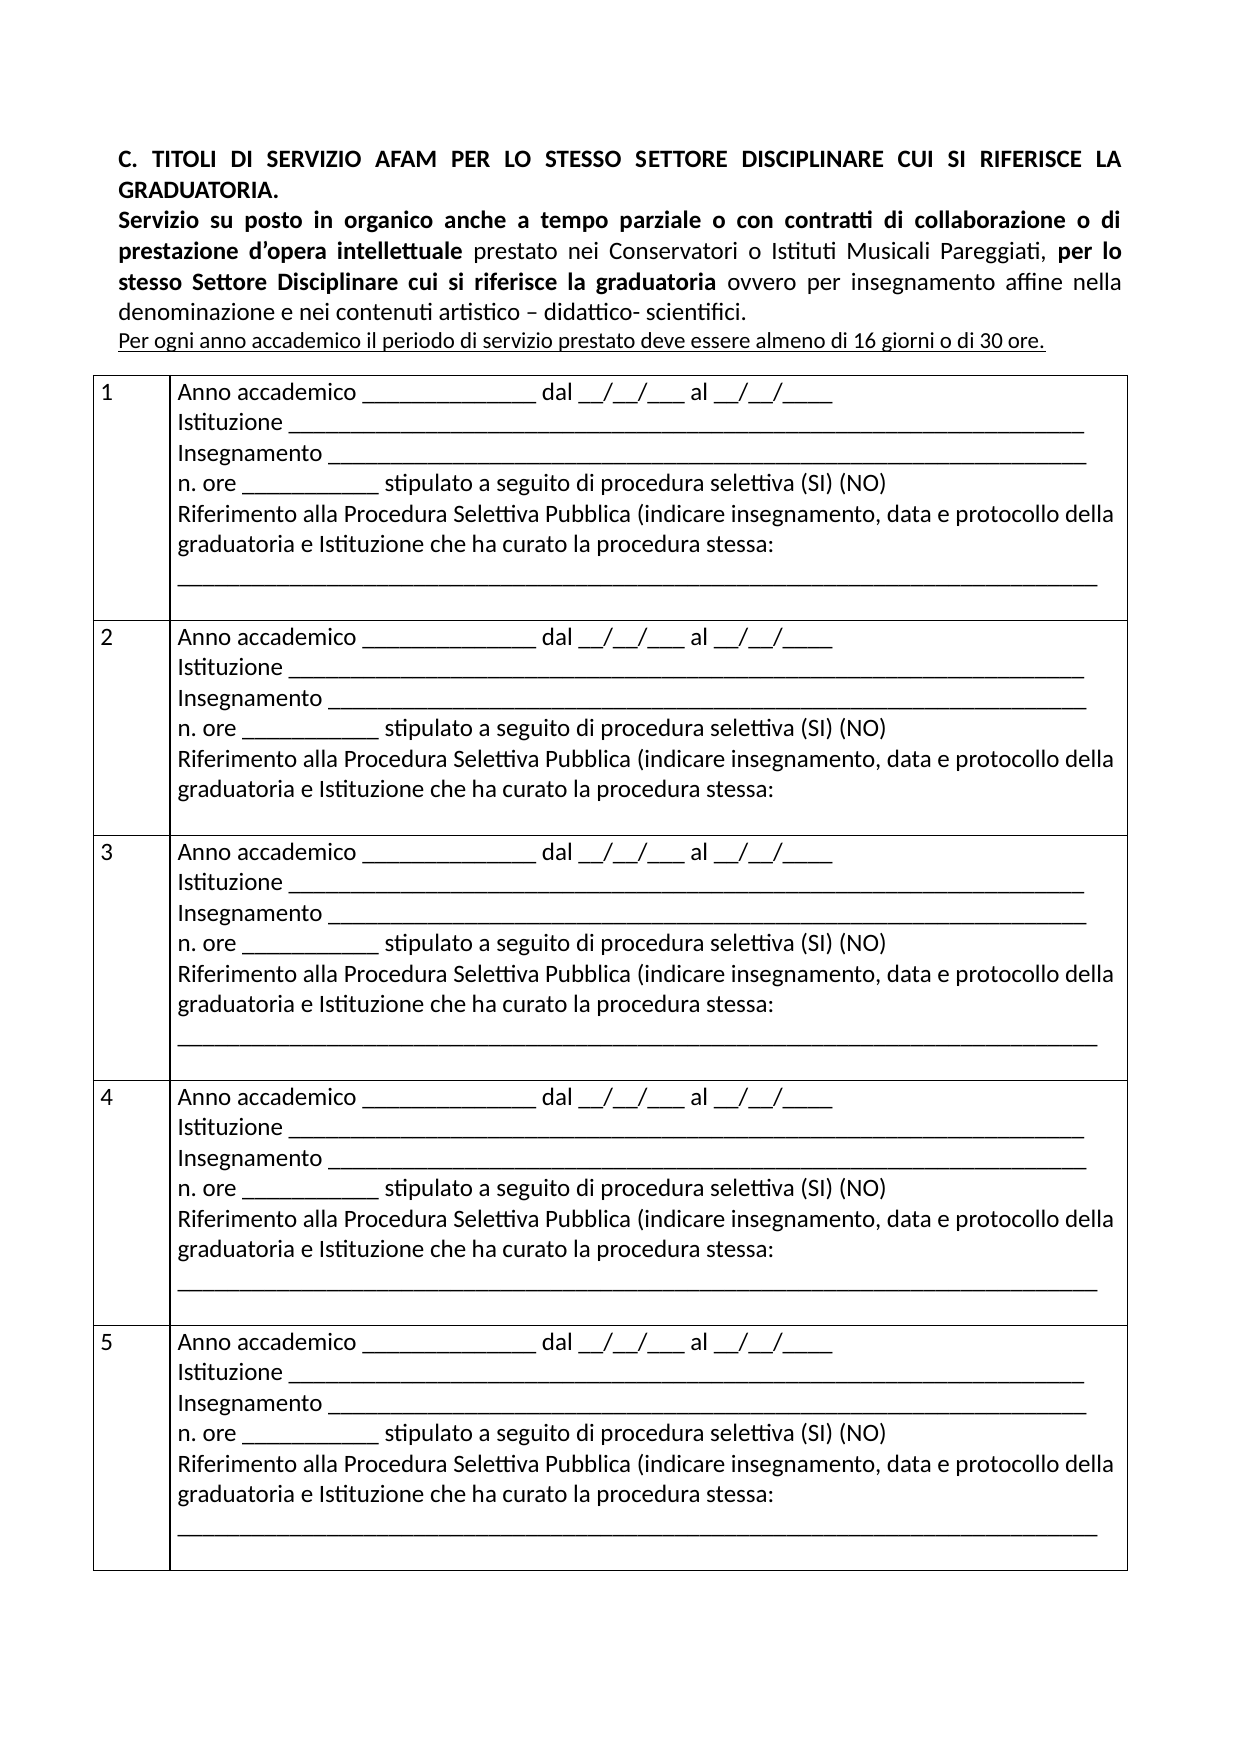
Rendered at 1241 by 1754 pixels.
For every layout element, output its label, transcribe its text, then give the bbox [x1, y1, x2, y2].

table_header Anno accademico ______________ dal __/__/___ al __/__/____ Istituzione ________________________________________________________________ Insegnamento _____________________________________________________________ n. ore ___________ stipulato a seguito di procedura selettiva (SI) (NO) Riferimento alla Procedura Selettiva Pubblica (indicare insegnamento, data e protocollo della graduatoria e Istituzione che ha curato la procedura stessa: __________________________________________________________________________ [171, 376, 1127, 620]
table_cell Anno accademico ______________ dal __/__/___ al __/__/____ Istituzione ________________________________________________________________ Insegnamento _____________________________________________________________ n. ore ___________ stipulato a seguito di procedura selettiva (SI) (NO) Riferimento alla Procedura Selettiva Pubblica (indicare insegnamento, data e protocollo della graduatoria e Istituzione che ha curato la procedura stessa: __________________________________________________________________________ [171, 836, 1127, 1080]
table_header 1 [94, 376, 169, 620]
table_cell Anno accademico ______________ dal __/__/___ al __/__/____ Istituzione ________________________________________________________________ Insegnamento _____________________________________________________________ n. ore ___________ stipulato a seguito di procedura selettiva (SI) (NO) Riferimento alla Procedura Selettiva Pubblica (indicare insegnamento, data e protocollo della graduatoria e Istituzione che ha curato la procedura stessa: __________________________________________________________________________ [171, 1081, 1127, 1325]
table_cell Anno accademico ______________ dal __/__/___ al __/__/____ Istituzione ________________________________________________________________ Insegnamento _____________________________________________________________ n. ore ___________ stipulato a seguito di procedura selettiva (SI) (NO) Riferimento alla Procedura Selettiva Pubblica (indicare insegnamento, data e protocollo della graduatoria e Istituzione che ha curato la procedura stessa: [171, 621, 1127, 834]
table_cell 3 [94, 836, 169, 1080]
table_cell 5 [94, 1326, 169, 1570]
table_cell Anno accademico ______________ dal __/__/___ al __/__/____ Istituzione ________________________________________________________________ Insegnamento _____________________________________________________________ n. ore ___________ stipulato a seguito di procedura selettiva (SI) (NO) Riferimento alla Procedura Selettiva Pubblica (indicare insegnamento, data e protocollo della graduatoria e Istituzione che ha curato la procedura stessa: __________________________________________________________________________ [171, 1326, 1127, 1570]
text C. TITOLI DI SERVIZIO AFAM PER LO STESSO SETTORE DISCIPLINARE CUI SI RIFERISCE LA GRADUATORIA. Servizio su posto in organico anche a tempo parziale o con contratti di collaborazione o di prestazione d’opera intellettuale prestato nei Conservatori o Istituti Musicali Pareggiati, per lo stesso Settore Disciplinare cui si riferisce la graduatoria ovvero per insegnamento affine nella denominazione e nei contenuti artistico – didattico- scientifici. [118, 143, 1122, 327]
table_cell 2 [94, 621, 169, 834]
table_cell 4 [94, 1081, 169, 1325]
text Per ogni anno accademico il periodo di servizio prestato deve essere almeno di 16 giorni o di 30 ore. [118, 327, 1122, 355]
